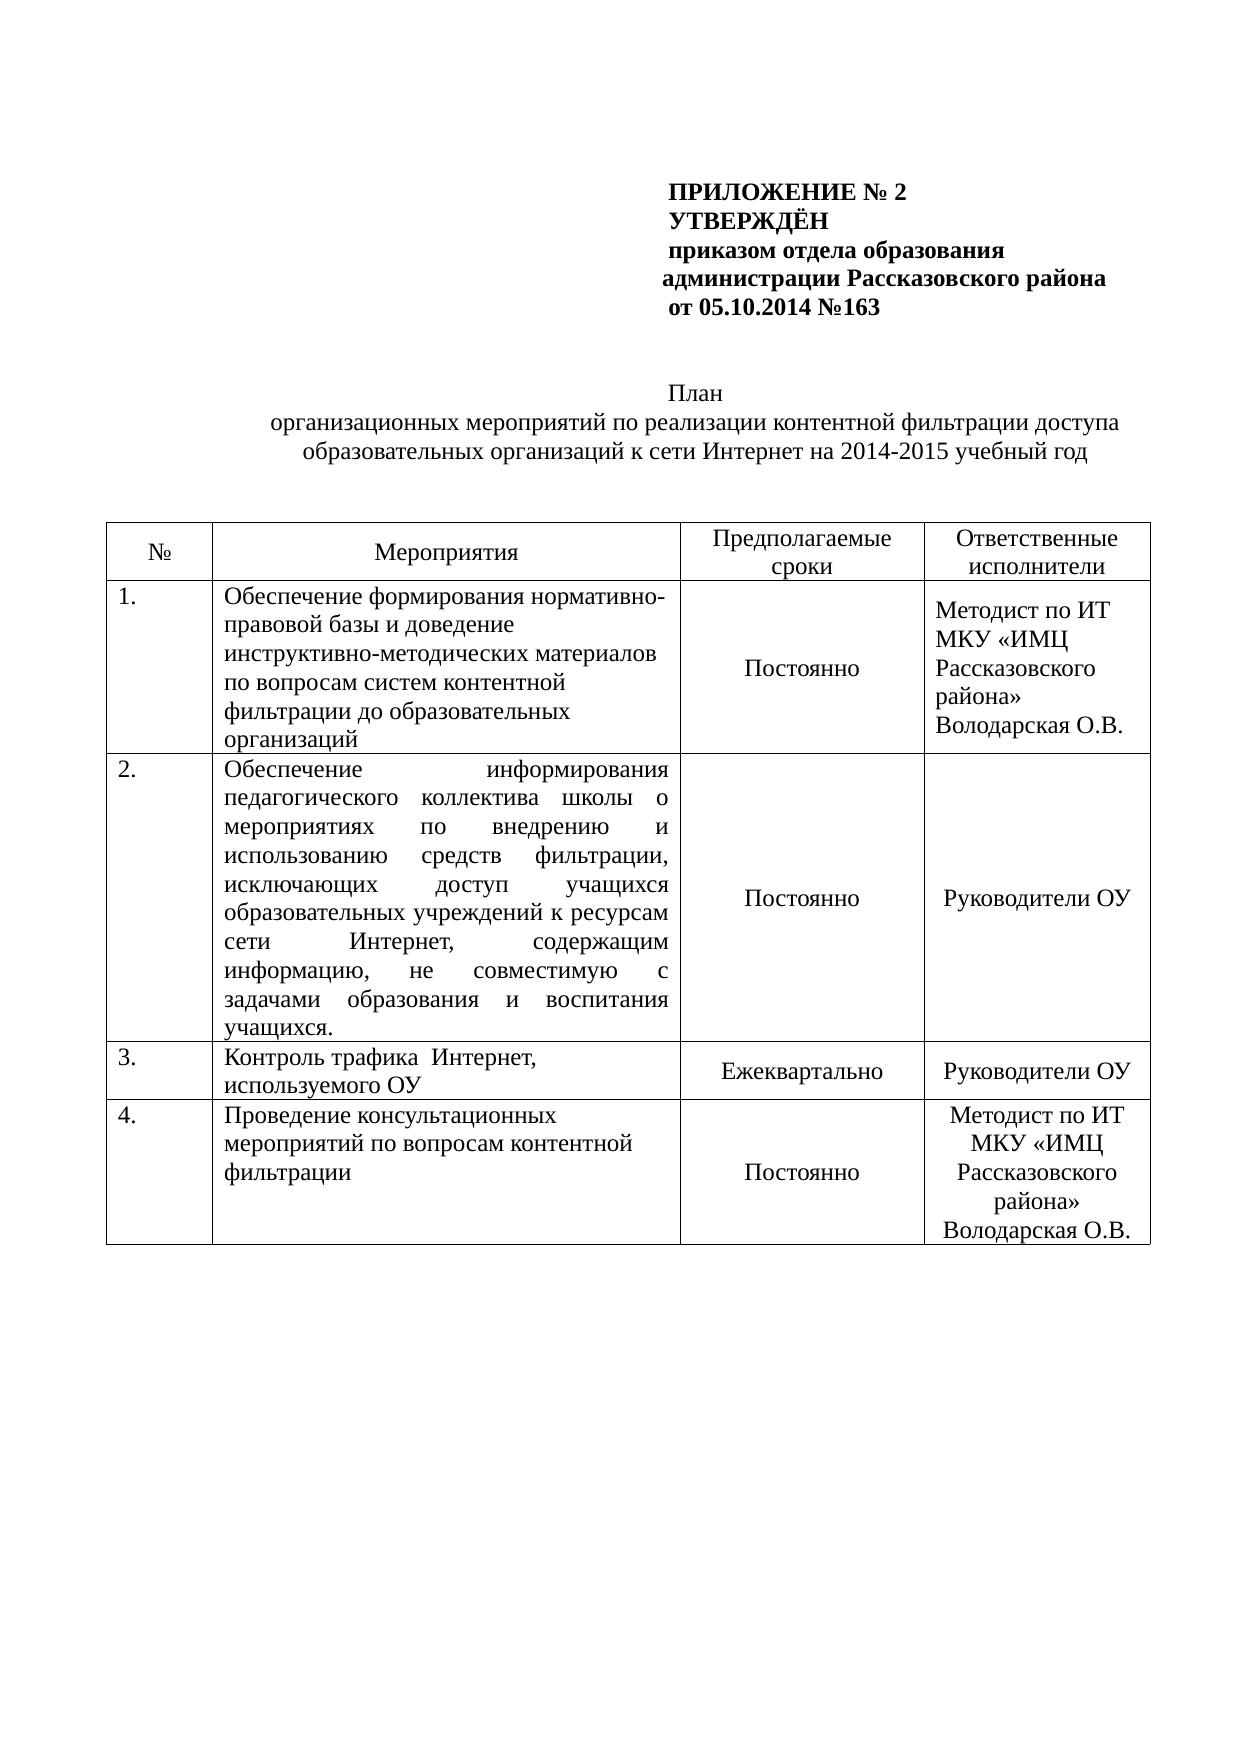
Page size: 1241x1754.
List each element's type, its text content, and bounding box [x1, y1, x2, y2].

table_cell Методист по ИТ МКУ «ИМЦ Рассказовского района» Володарская О.В. [925, 581, 1150, 753]
table_header Мероприятия [213, 523, 680, 580]
table_cell Обеспечение формирования нормативно-правовой базы и доведение инструктивно-методических материалов по вопросам систем контентной фильтрации до образовательных организаций [213, 581, 680, 753]
table_cell [107, 581, 212, 753]
text администрации Рассказовского района [268, 263, 1122, 292]
table_cell Постоянно [681, 754, 924, 1041]
table_header Предполагаемые сроки [681, 523, 924, 580]
text от 05.10.2014 №163 [268, 292, 1122, 321]
table_cell Проведение консультационных мероприятий по вопросам контентной фильтрации [213, 1100, 680, 1243]
table_header № [107, 523, 212, 580]
table_cell Постоянно [681, 1100, 924, 1243]
table_cell Методист по ИТ МКУ «ИМЦ Рассказовского района» Володарская О.В. [925, 1100, 1150, 1243]
table_cell [107, 1100, 212, 1243]
text ПРИЛОЖЕНИЕ № 2 [268, 177, 1122, 206]
table_header Ответственные исполнители [925, 523, 1150, 580]
text организационных мероприятий по реализации контентной фильтрации доступа образовательных организаций к сети Интернет на 2014-2015 учебный год [268, 407, 1122, 465]
table_cell Руководители ОУ [925, 1042, 1150, 1099]
table_cell Постоянно [681, 581, 924, 753]
table_cell Контроль трафика Интернет, используемого ОУ [213, 1042, 680, 1099]
table_cell Обеспечение информирования педагогического коллектива школы о мероприятиях по внедрению и использованию средств фильтрации, исключающих доступ учащихся образовательных учреждений к ресурсам сети Интернет, содержащим информацию, не совместимую с задачами образования и воспитания учащихся. [213, 754, 680, 1041]
table_cell [107, 754, 212, 1041]
table_cell [107, 1042, 212, 1099]
table_cell Ежеквартально [681, 1042, 924, 1099]
text УТВЕРЖДЁН [268, 206, 1122, 235]
text приказом отдела образования [268, 235, 1122, 263]
table_cell Руководители ОУ [925, 754, 1150, 1041]
text План [268, 378, 1122, 407]
